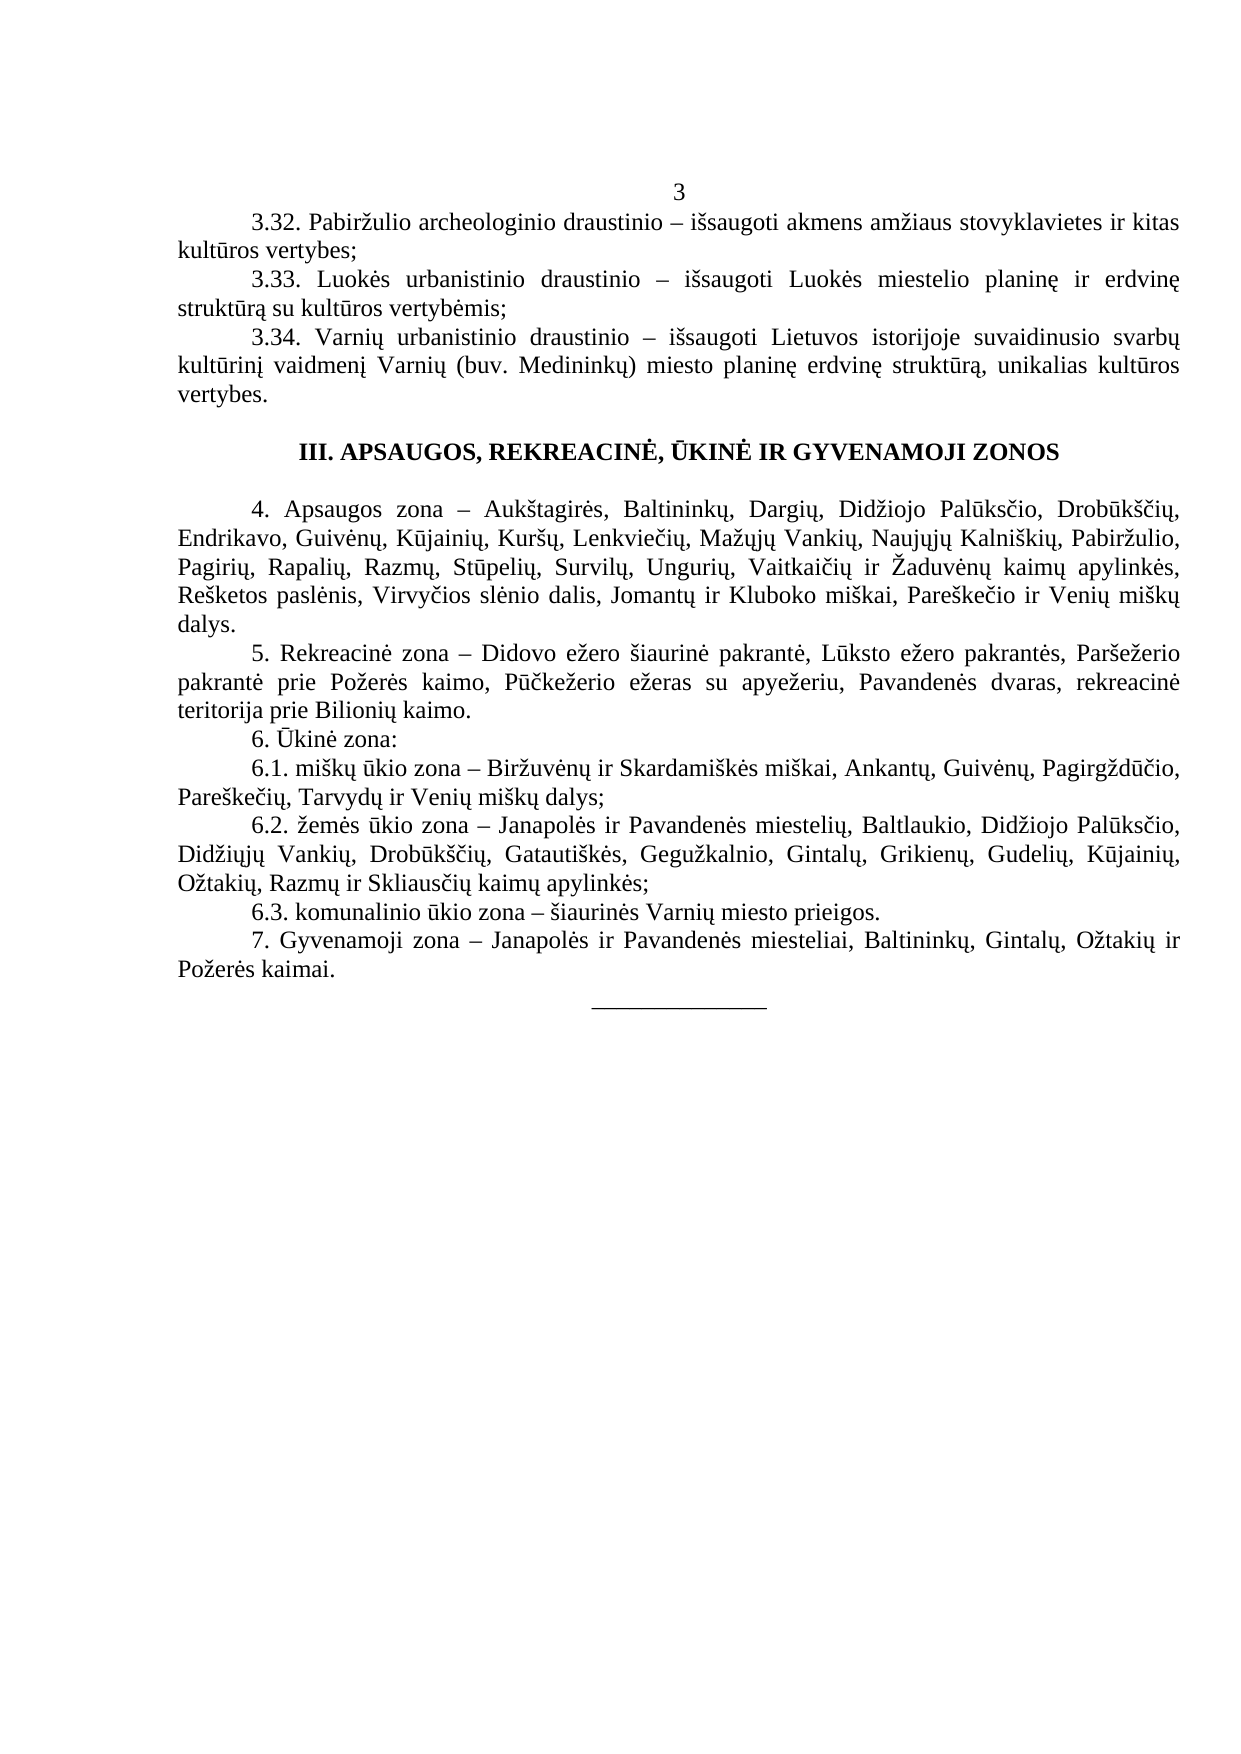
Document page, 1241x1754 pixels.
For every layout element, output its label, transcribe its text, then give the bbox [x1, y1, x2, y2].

text 6.1. miškų ūkio zona – Biržuvėnų ir Skardamiškės miškai, Ankantų, Guivėnų, Pagirgždūčio, Pareškečių, Tarvydų ir Venių miškų dalys; [177, 753, 1181, 810]
text 6.2. žemės ūkio zona – Janapolės ir Pavandenės miestelių, Baltlaukio, Didžiojo Palūksčio, Didžiųjų Vankių, Drobūkščių, Gatautiškės, Gegužkalnio, Gintalų, Grikienų, Gudelių, Kūjainių, Ožtakių, Razmų ir Skliausčių kaimų apylinkės; [177, 810, 1181, 897]
text 3.33. Luokės urbanistinio draustinio – išsaugoti Luokės miestelio planinę ir erdvinę struktūrą su kultūros vertybėmis; [177, 264, 1181, 322]
text 7. Gyvenamoji zona – Janapolės ir Pavandenės miesteliai, Baltininkų, Gintalų, Ožtakių ir Požerės kaimai. [177, 925, 1181, 983]
text 3.32. Pabiržulio archeologinio draustinio – išsaugoti akmens amžiaus stovyklavietes ir kitas kultūros vertybes; [177, 207, 1181, 264]
text ______________ [177, 983, 1181, 1012]
text III. APSAUGOS, REKREACINĖ, ŪKINĖ IR GYVENAMOJI ZONOS [177, 437, 1181, 465]
text 6.3. komunalinio ūkio zona – šiaurinės Varnių miesto prieigos. [177, 897, 1181, 925]
text 3.34. Varnių urbanistinio draustinio – išsaugoti Lietuvos istorijoje suvaidinusio svarbų kultūrinį vaidmenį Varnių (buv. Medininkų) miesto planinę erdvinę struktūrą, unikalias kultūros vertybes. [177, 322, 1181, 408]
text 4. Apsaugos zona – Aukštagirės, Baltininkų, Dargių, Didžiojo Palūksčio, Drobūkščių, Endrikavo, Guivėnų, Kūjainių, Kuršų, Lenkviečių, Mažųjų Vankių, Naujųjų Kalniškių, Pabiržulio, Pagirių, Rapalių, Razmų, Stūpelių, Survilų, Ungurių, Vaitkaičių ir Žaduvėnų kaimų apylinkės, Rešketos paslėnis, Virvyčios slėnio dalis, Jomantų ir Kluboko miškai, Pareškečio ir Venių miškų dalys. [177, 494, 1181, 638]
text 6. Ūkinė zona: [177, 724, 1181, 753]
text 5. Rekreacinė zona – Didovo ežero šiaurinė pakrantė, Lūksto ežero pakrantės, Paršežerio pakrantė prie Požerės kaimo, Pūčkežerio ežeras su apyežeriu, Pavandenės dvaras, rekreacinė teritorija prie Bilionių kaimo. [177, 638, 1181, 724]
